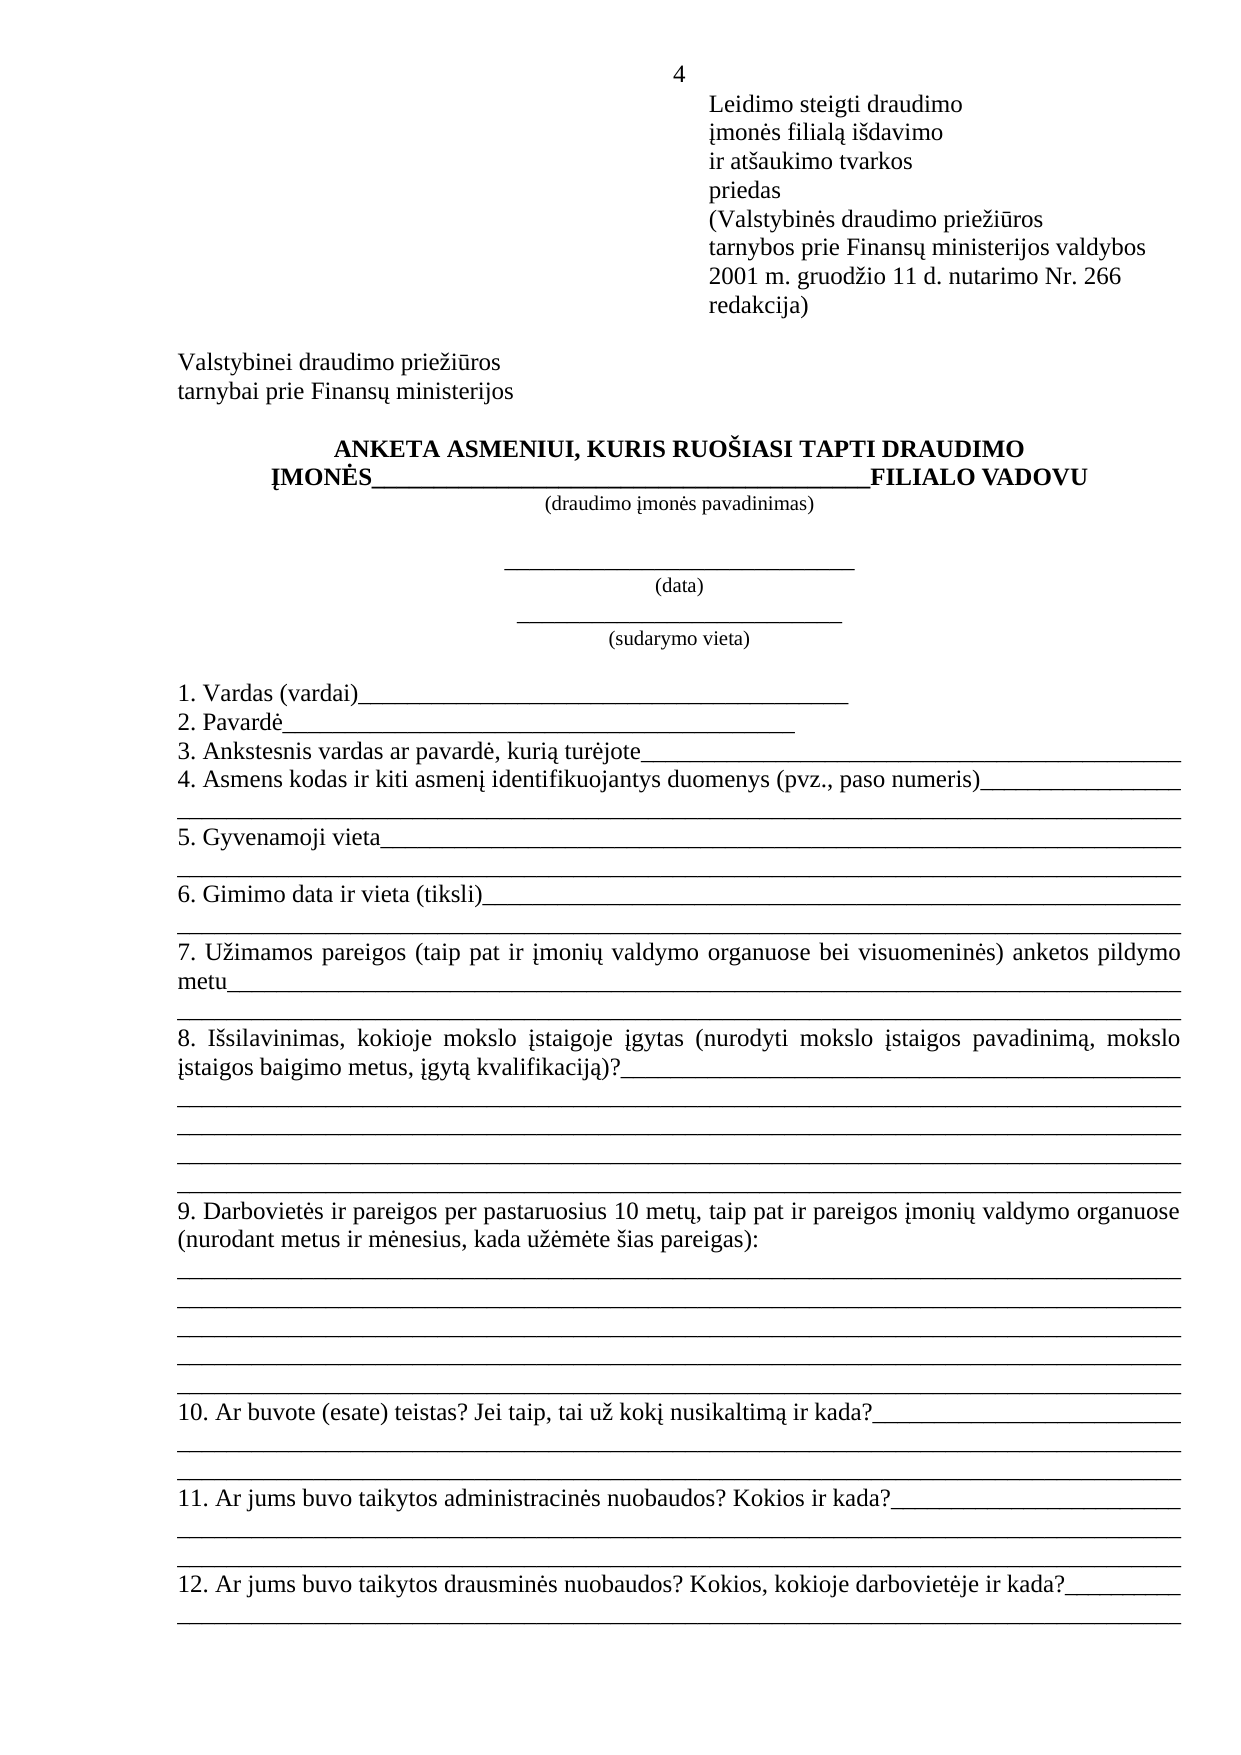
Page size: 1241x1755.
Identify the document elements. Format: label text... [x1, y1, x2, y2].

text (draudimo įmonės pavadinimas) [177, 491, 1181, 515]
text 7. Užimamos pareigos (taip pat ir įmonių valdymo organuose bei visuomeninės) anketos pildymo metu [177, 937, 1181, 994]
text 9. Darbovietės ir pareigos per pastaruosius 10 metų, taip pat ir pareigos įmonių valdymo organuose (nurodant metus ir mėnesius, kada užėmėte šias pareigas): [177, 1196, 1181, 1253]
text 10. Ar buvote (esate) teistas? Jei taip, tai už kokį nusikaltimą ir kada? [177, 1397, 1181, 1426]
text 3. Ankstesnis vardas ar pavardė, kurią turėjote [177, 736, 1181, 764]
text redakcija) [177, 290, 1181, 319]
text ____________________________ [177, 544, 1181, 573]
text 5. Gyvenamoji vieta [177, 822, 1181, 851]
text priedas [177, 175, 1181, 204]
text 2001 m. gruodžio 11 d. nutarimo Nr. 266 [177, 261, 1181, 290]
text 2. Pavardė [177, 707, 1181, 736]
text Valstybinei draudimo priežiūros [177, 347, 1181, 376]
text 8. Išsilavinimas, kokioje mokslo įstaigoje įgytas (nurodyti mokslo įstaigos pavadinimą, mokslo įstaigos baigimo metus, įgytą kvalifikaciją)? [177, 1023, 1181, 1081]
text tarnybos prie Finansų ministerijos valdybos [177, 232, 1181, 261]
text (sudarymo vieta) [177, 626, 1181, 649]
text 6. Gimimo data ir vieta (tiksli) [177, 879, 1181, 908]
text įmonės filialą išdavimo [177, 117, 1181, 146]
text (data) [177, 573, 1181, 597]
text __________________________ [177, 597, 1181, 626]
text ĮMONĖS FILIALO VADOVU [177, 462, 1181, 491]
text ANKETA ASMENIUI, KURIS RUOŠIASI TAPTI DRAUDIMO [177, 434, 1181, 462]
text (Valstybinės draudimo priežiūros [177, 204, 1181, 232]
text Leidimo steigti draudimo [709, 89, 1181, 117]
text tarnybai prie Finansų ministerijos [177, 376, 1181, 405]
text 4. Asmens kodas ir kiti asmenį identifikuojantys duomenys (pvz., paso numeris) [177, 764, 1181, 793]
text ir atšaukimo tvarkos [177, 146, 1181, 175]
text 12. Ar jums buvo taikytos drausminės nuobaudos? Kokios, kokioje darbovietėje ir kada? [177, 1569, 1181, 1598]
text 11. Ar jums buvo taikytos administracinės nuobaudos? Kokios ir kada? [177, 1483, 1181, 1512]
text 1. Vardas (vardai) [177, 678, 1181, 707]
